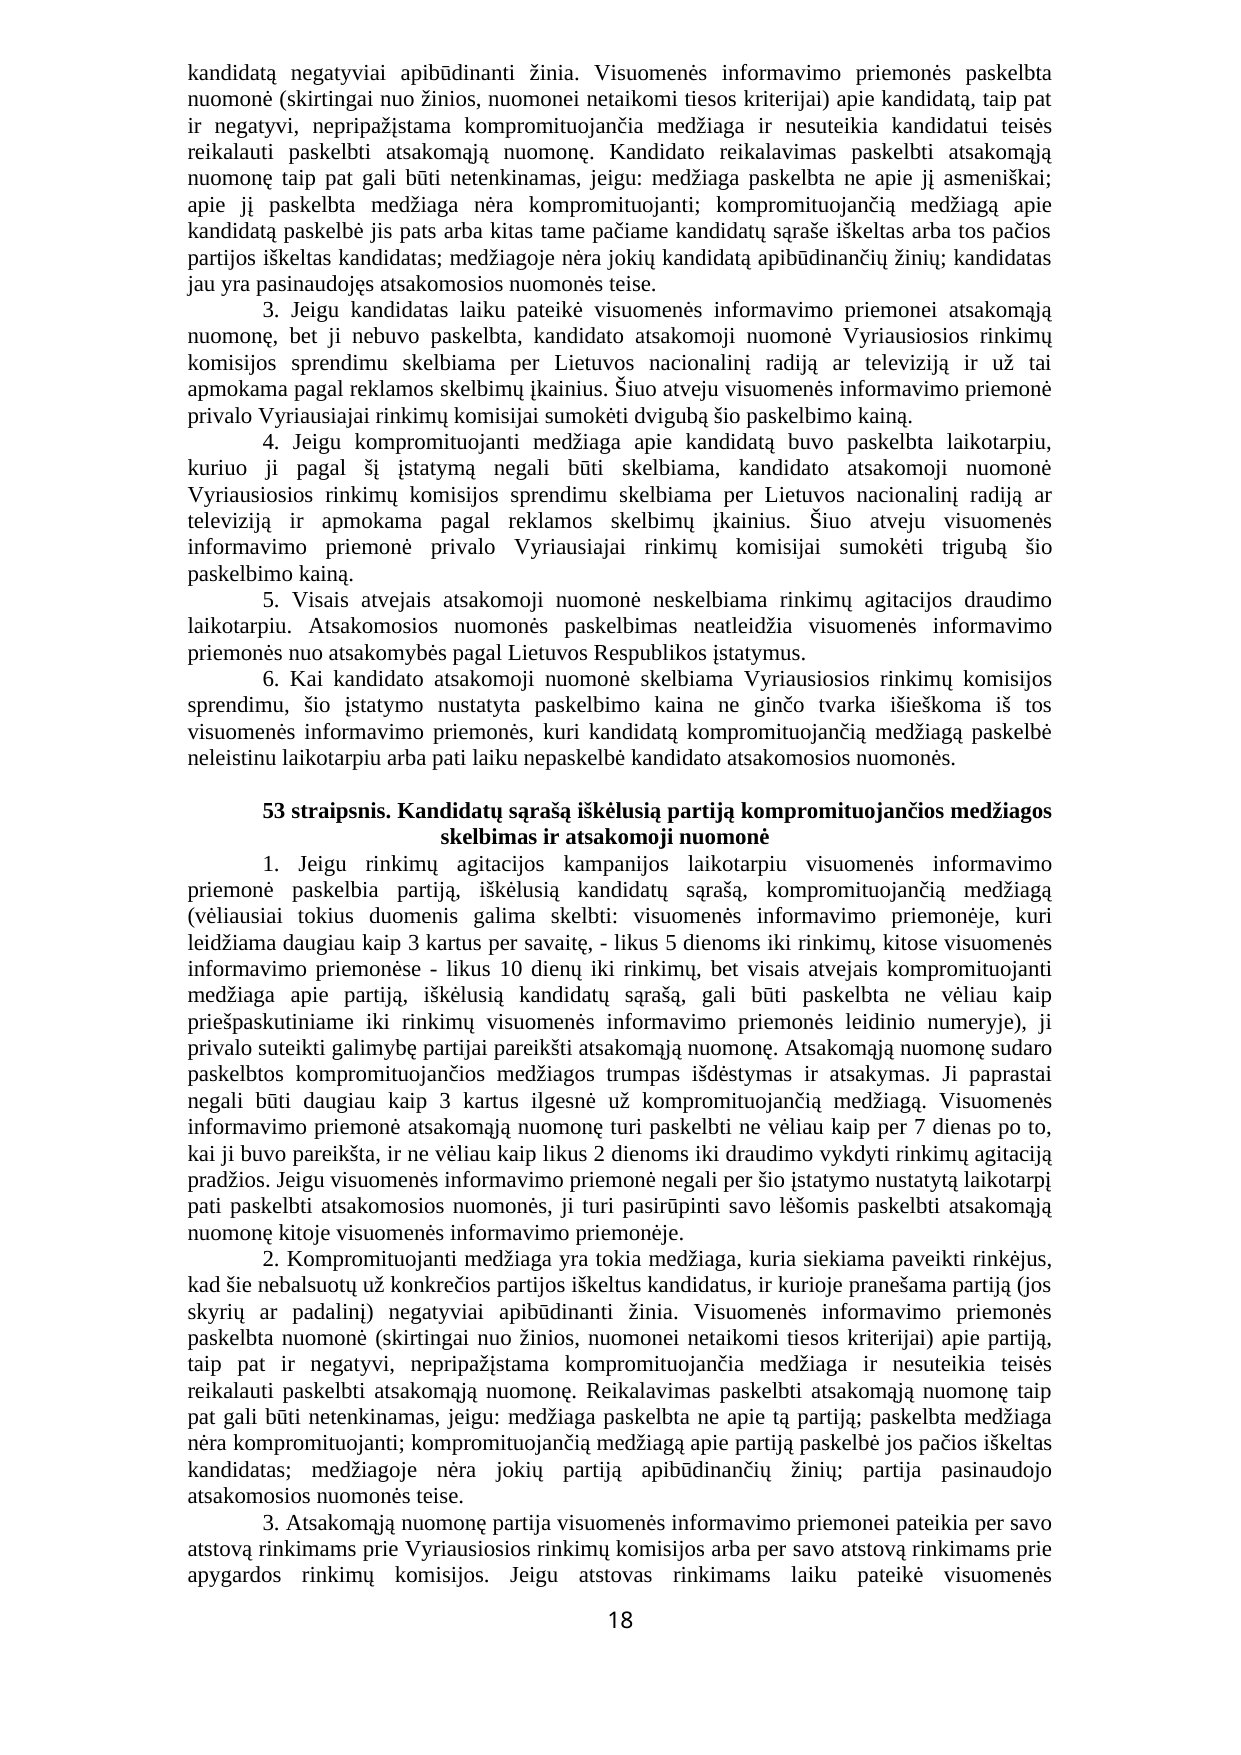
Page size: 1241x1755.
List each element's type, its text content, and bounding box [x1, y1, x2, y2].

text 2. Kompromituojanti medžiaga yra tokia medžiaga, kuria siekiama paveikti rinkėjus, kad šie nebalsuotų už konkrečios partijos iškeltus kandidatus, ir kurioje pranešama partiją (jos skyrių ar padalinį) negatyviai apibūdinanti žinia. Visuomenės informavimo priemonės paskelbta nuomonė (skirtingai nuo žinios, nuomonei netaikomi tiesos kriterijai) apie partiją, taip pat ir negatyvi, nepripažįstama kompromituojančia medžiaga ir nesuteikia teisės reikalauti paskelbti atsakomąją nuomonę. Reikalavimas paskelbti atsakomąją nuomonę taip pat gali būti netenkinamas, jeigu: medžiaga paskelbta ne apie tą partiją; paskelbta medžiaga nėra kompromituojanti; kompromituojančią medžiagą apie partiją paskelbė jos pačios iškeltas kandidatas; medžiagoje nėra jokių partiją apibūdinančių žinių; partija pasinaudojo atsakomosios nuomonės teise. [187, 1245, 1053, 1508]
text 4. Jeigu kompromituojanti medžiaga apie kandidatą buvo paskelbta laikotarpiu, kuriuo ji pagal šį įstatymą negali būti skelbiama, kandidato atsakomoji nuomonė Vyriausiosios rinkimų komisijos sprendimu skelbiama per Lietuvos nacionalinį radiją ar televiziją ir apmokama pagal reklamos skelbimų įkainius. Šiuo atveju visuomenės informavimo priemonė privalo Vyriausiajai rinkimų komisijai sumokėti trigubą šio paskelbimo kainą. [187, 428, 1053, 586]
text 1. Jeigu rinkimų agitacijos kampanijos laikotarpiu visuomenės informavimo priemonė paskelbia partiją, iškėlusią kandidatų sąrašą, kompromituojančią medžiagą (vėliausiai tokius duomenis galima skelbti: visuomenės informavimo priemonėje, kuri leidžiama daugiau kaip 3 kartus per savaitę, - likus 5 dienoms iki rinkimų, kitose visuomenės informavimo priemonėse - likus 10 dienų iki rinkimų, bet visais atvejais kompromituojanti medžiaga apie partiją, iškėlusią kandidatų sąrašą, gali būti paskelbta ne vėliau kaip priešpaskutiniame iki rinkimų visuomenės informavimo priemonės leidinio numeryje), ji privalo suteikti galimybę partijai pareikšti atsakomąją nuomonę. Atsakomąją nuomonę sudaro paskelbtos kompromituojančios medžiagos trumpas išdėstymas ir atsakymas. Ji paprastai negali būti daugiau kaip 3 kartus ilgesnė už kompromituojančią medžiagą. Visuomenės informavimo priemonė atsakomąją nuomonę turi paskelbti ne vėliau kaip per 7 dienas po to, kai ji buvo pareikšta, ir ne vėliau kaip likus 2 dienoms iki draudimo vykdyti rinkimų agitaciją pradžios. Jeigu visuomenės informavimo priemonė negali per šio įstatymo nustatytą laikotarpį pati paskelbti atsakomosios nuomonės, ji turi pasirūpinti savo lėšomis paskelbti atsakomąją nuomonę kitoje visuomenės informavimo priemonėje. [187, 850, 1053, 1245]
text 3. Jeigu kandidatas laiku pateikė visuomenės informavimo priemonei atsakomąją nuomonę, bet ji nebuvo paskelbta, kandidato atsakomoji nuomonė Vyriausiosios rinkimų komisijos sprendimu skelbiama per Lietuvos nacionalinį radiją ar televiziją ir už tai apmokama pagal reklamos skelbimų įkainius. Šiuo atveju visuomenės informavimo priemonė privalo Vyriausiajai rinkimų komisijai sumokėti dvigubą šio paskelbimo kainą. [187, 296, 1053, 428]
text 5. Visais atvejais atsakomoji nuomonė neskelbiama rinkimų agitacijos draudimo laikotarpiu. Atsakomosios nuomonės paskelbimas neatleidžia visuomenės informavimo priemonės nuo atsakomybės pagal Lietuvos Respublikos įstatymus. [187, 586, 1053, 665]
text kandidatą negatyviai apibūdinanti žinia. Visuomenės informavimo priemonės paskelbta nuomonė (skirtingai nuo žinios, nuomonei netaikomi tiesos kriterijai) apie kandidatą, taip pat ir negatyvi, nepripažįstama kompromituojančia medžiaga ir nesuteikia kandidatui teisės reikalauti paskelbti atsakomąją nuomonę. Kandidato reikalavimas paskelbti atsakomąją nuomonę taip pat gali būti netenkinamas, jeigu: medžiaga paskelbta ne apie jį asmeniškai; apie jį paskelbta medžiaga nėra kompromituojanti; kompromituojančią medžiagą apie kandidatą paskelbė jis pats arba kitas tame pačiame kandidatų sąraše iškeltas arba tos pačios partijos iškeltas kandidatas; medžiagoje nėra jokių kandidatą apibūdinančių žinių; kandidatas jau yra pasinaudojęs atsakomosios nuomonės teise. [187, 59, 1053, 296]
text 3. Atsakomąją nuomonę partija visuomenės informavimo priemonei pateikia per savo atstovą rinkimams prie Vyriausiosios rinkimų komisijos arba per savo atstovą rinkimams prie apygardos rinkimų komisijos. Jeigu atstovas rinkimams laiku pateikė visuomenės [187, 1508, 1053, 1588]
subtitle 53 straipsnis. Kandidatų sąrašą iškėlusią partiją kompromituojančios medžiagos skelbimas ir atsakomoji nuomonė [262, 797, 1053, 850]
text 6. Kai kandidato atsakomoji nuomonė skelbiama Vyriausiosios rinkimų komisijos sprendimu, šio įstatymo nustatyta paskelbimo kaina ne ginčo tvarka išieškoma iš tos visuomenės informavimo priemonės, kuri kandidatą kompromituojančią medžiagą paskelbė neleistinu laikotarpiu arba pati laiku nepaskelbė kandidato atsakomosios nuomonės. [187, 665, 1053, 771]
